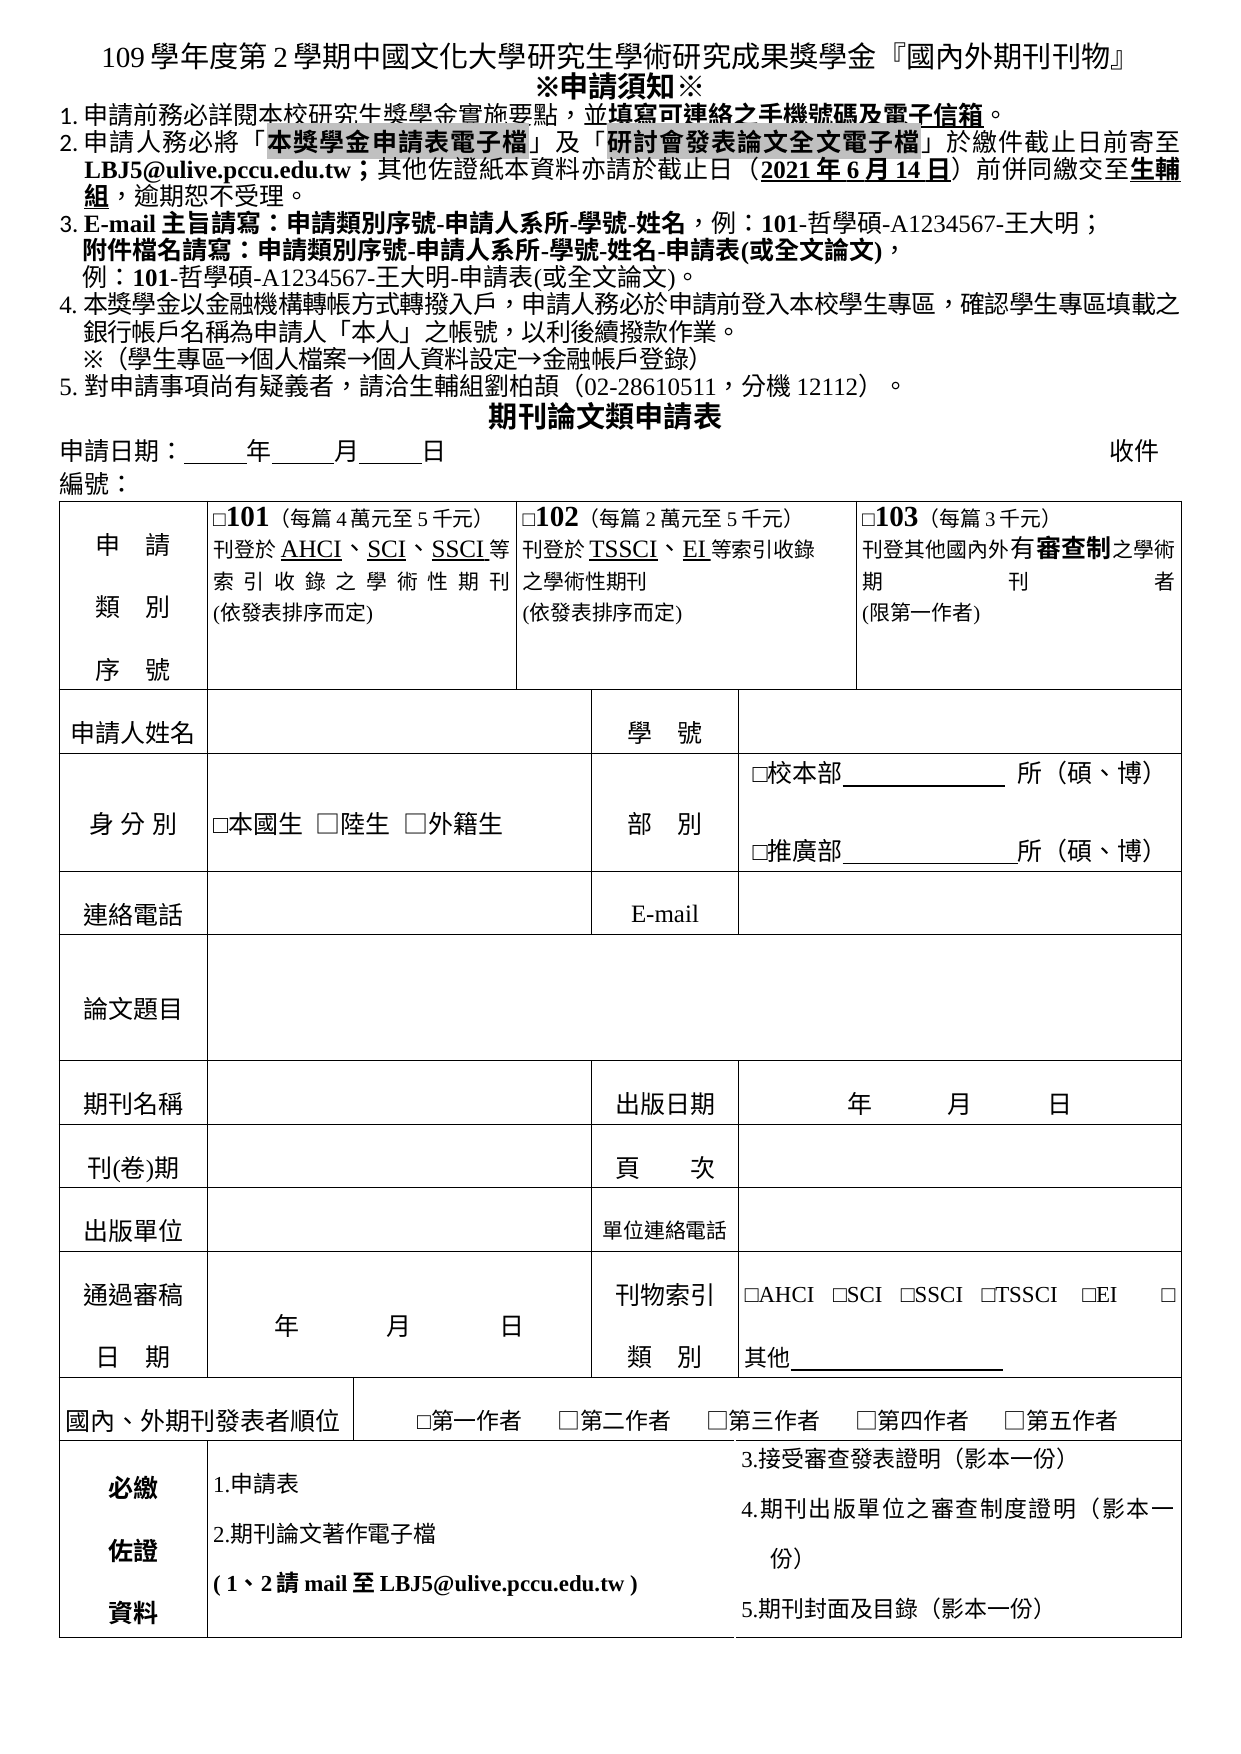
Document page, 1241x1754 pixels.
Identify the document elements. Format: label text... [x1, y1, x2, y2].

list 對申請事項尚有疑義者，請洽生輔組劉柏頡（02-28610511，分機12112）。 [59, 373, 1181, 401]
table_cell 1.申請表 2.期刊論文著作電子檔 ( 1、2請mail至LBJ5@ulive.pccu.edu.tw ) [208, 1441, 734, 1637]
table_cell [208, 872, 591, 934]
table_cell 國內、外期刊發表者順位 [60, 1378, 353, 1440]
table_header □101（每篇4萬元至5千元） 刊登於AHCI、SCI、SSCI等索引收錄之學術性期刊 (依發表排序而定) [208, 502, 516, 689]
table_cell 刊物索引 類別 [592, 1252, 738, 1377]
table_cell [739, 872, 1181, 934]
table_header □102（每篇2萬元至5千元） 刊登於TSSCI、EI等索引收錄 之學術性期刊 (依發表排序而定) [517, 502, 856, 689]
table_cell 申請人姓名 [60, 690, 207, 753]
list 申請前務必詳閱本校研究生獎學金實施要點，並填寫可連絡之手機號碼及電子信箱。 [59, 103, 1181, 130]
table_cell 部別 [592, 754, 738, 871]
table_cell □AHCI □SCI □SSCI □TSSCI □EI □其他 [739, 1252, 1181, 1377]
text 例：101-哲學碩-A1234567-王大明-申請表(或全文論文)。 [82, 265, 1181, 292]
text ※申請須知※ [59, 76, 1181, 103]
text 期刊論文類申請表 [29, 401, 1181, 434]
table_cell [208, 1188, 591, 1251]
text 申請日期： 年 月 日 收件編號： [59, 434, 1181, 501]
table_cell [208, 1061, 591, 1124]
table_cell 出版單位 [60, 1188, 207, 1251]
table_cell 論文題目 [60, 935, 207, 1060]
table_cell 刊(卷)期 [60, 1125, 207, 1187]
text 109學年度第2學期中國文化大學研究生學術研究成果獎學金『國內外期刊刊物』 [59, 33, 1181, 76]
table_cell 年 月 日 [739, 1061, 1181, 1124]
list 申請人務必將「本獎學金申請表電子檔」及「研討會發表論文全文電子檔」於繳件截止日前寄至LBJ5@ulive.pccu.edu.tw；其他佐證紙本資料亦請於截止日（2021年6月14日）前併同繳交至生輔組，逾期恕不受理。 [59, 130, 1181, 211]
table_cell □本國生 □陸生 □外籍生 [208, 754, 591, 871]
table_cell 期刊名稱 [60, 1061, 207, 1124]
table_cell 年 月 日 [208, 1252, 591, 1377]
text ※（學生專區→個人檔案→個人資料設定→金融帳戶登錄） [83, 346, 1181, 373]
text 附件檔名請寫：申請類別序號-申請人系所-學號-姓名-申請表(或全文論文)， [82, 238, 1181, 265]
table_cell [739, 1125, 1181, 1187]
list 本獎學金以金融機構轉帳方式轉撥入戶，申請人務必於申請前登入本校學生專區，確認學生專區填載之銀行帳戶名稱為申請人「本人」之帳號，以利後續撥款作業。 [59, 292, 1181, 346]
table_cell E-mail [592, 872, 738, 934]
table_cell 通過審稿 日期 [60, 1252, 207, 1377]
table_header □103（每篇3千元） 刊登其他國內外有審查制之學術期刊者 (限第一作者) [857, 502, 1181, 689]
table_cell 3.接受審查發表證明（影本一份） 4.期刊出版單位之審查制度證明（影本一份） 5.期刊封面及目錄（影本一份） [736, 1441, 1181, 1637]
list E-mail主旨請寫：申請類別序號-申請人系所-學號-姓名，例：101-哲學碩-A1234567-王大明； [59, 211, 1181, 238]
table_cell [208, 935, 1181, 1060]
table_cell □校本部 所（碩、博） □推廣部 所（碩、博） [739, 754, 1181, 871]
table_cell [739, 1188, 1181, 1251]
table_cell [739, 690, 1181, 753]
table_cell □第一作者 □第二作者 □第三作者 □第四作者 □第五作者 [354, 1378, 1181, 1440]
table_cell [208, 1125, 591, 1187]
table_cell 頁 次 [592, 1125, 738, 1187]
table_cell 出版日期 [592, 1061, 738, 1124]
table_cell [208, 690, 591, 753]
table_cell 單位連絡電話 [592, 1188, 738, 1251]
table_cell 身分別 [60, 754, 207, 871]
table_cell 學號 [592, 690, 738, 753]
table_cell 必繳 佐證 資料 [60, 1441, 207, 1637]
table_header 申請 類別 序號 [60, 502, 207, 689]
table_cell 連絡電話 [60, 872, 207, 934]
